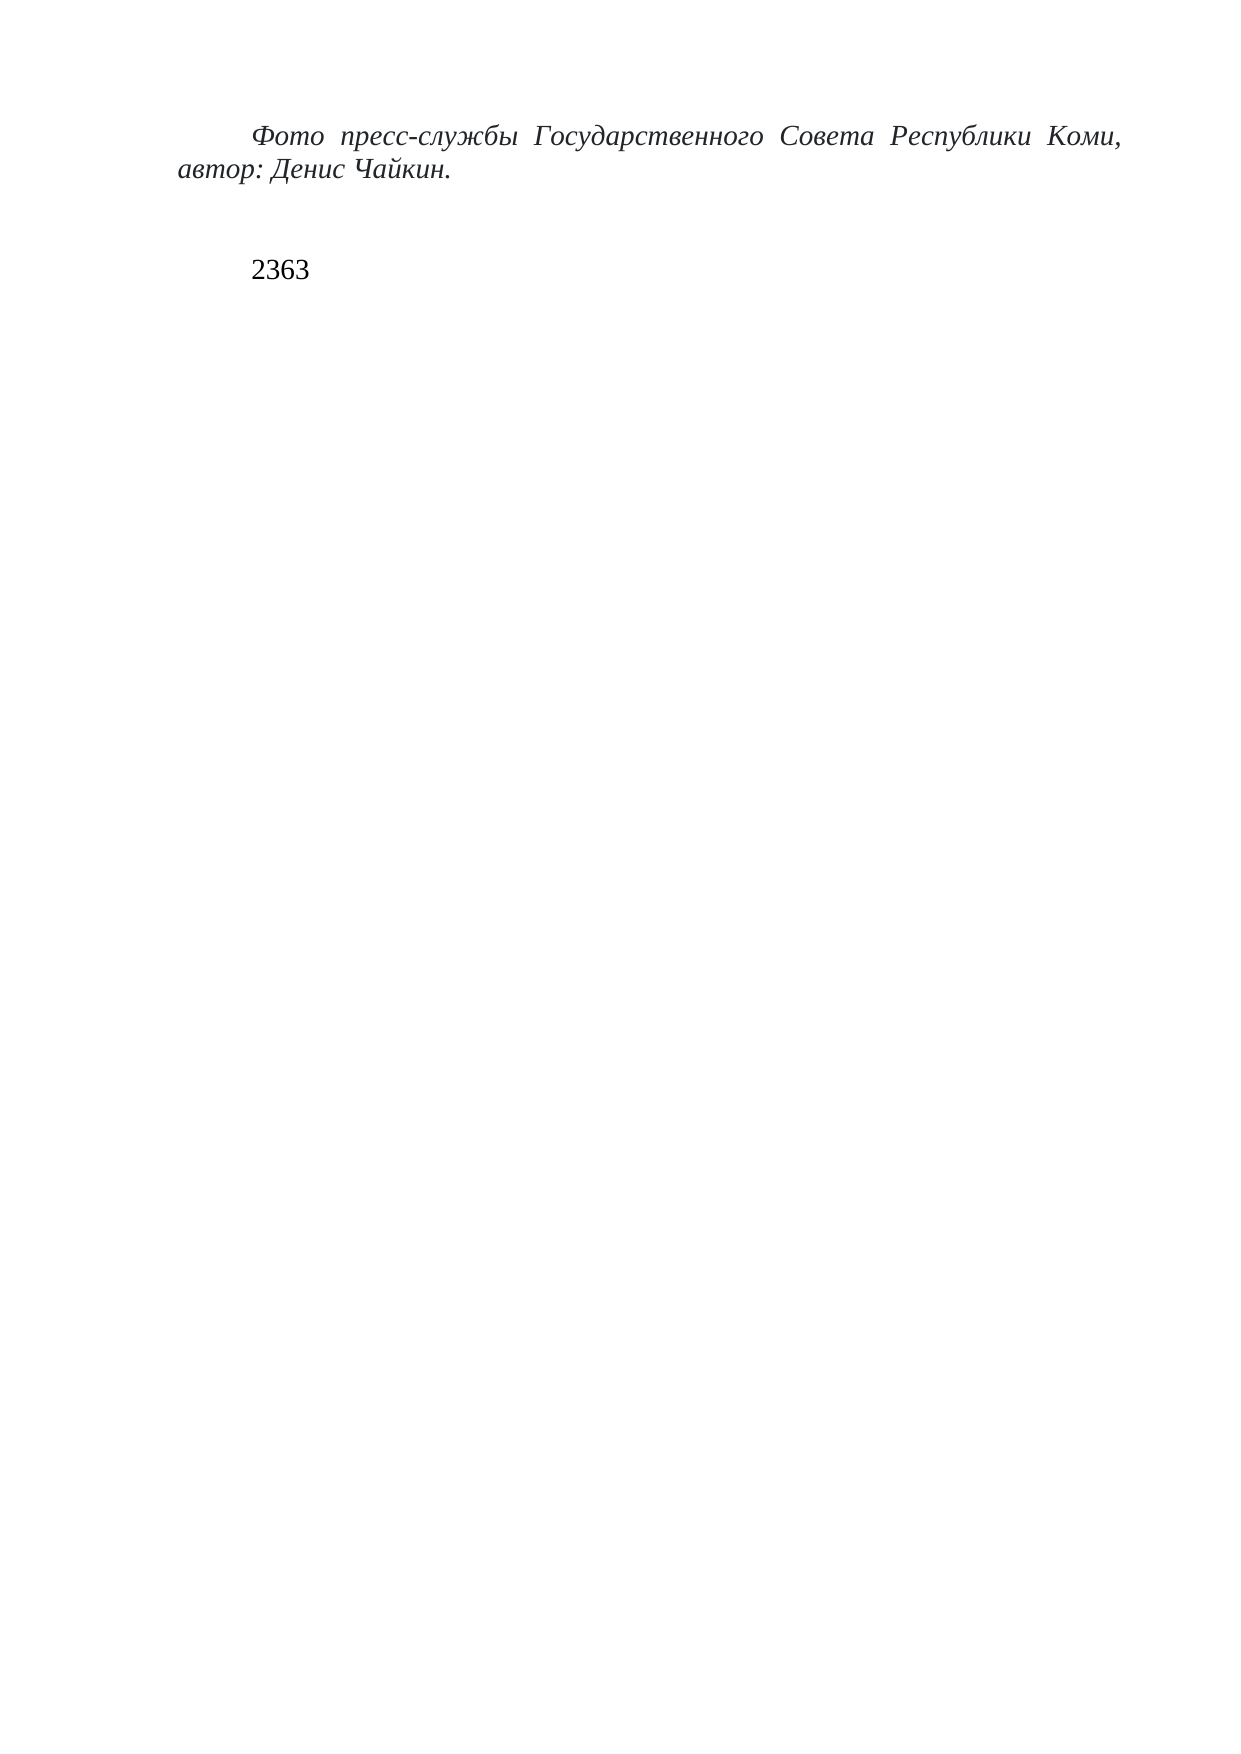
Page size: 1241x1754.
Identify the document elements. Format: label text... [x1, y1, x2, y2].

text 2363 [177, 252, 1122, 286]
text Фото пресс-службы Государственного Совета Республики Коми, автор: Денис Чайкин. [177, 118, 1122, 185]
